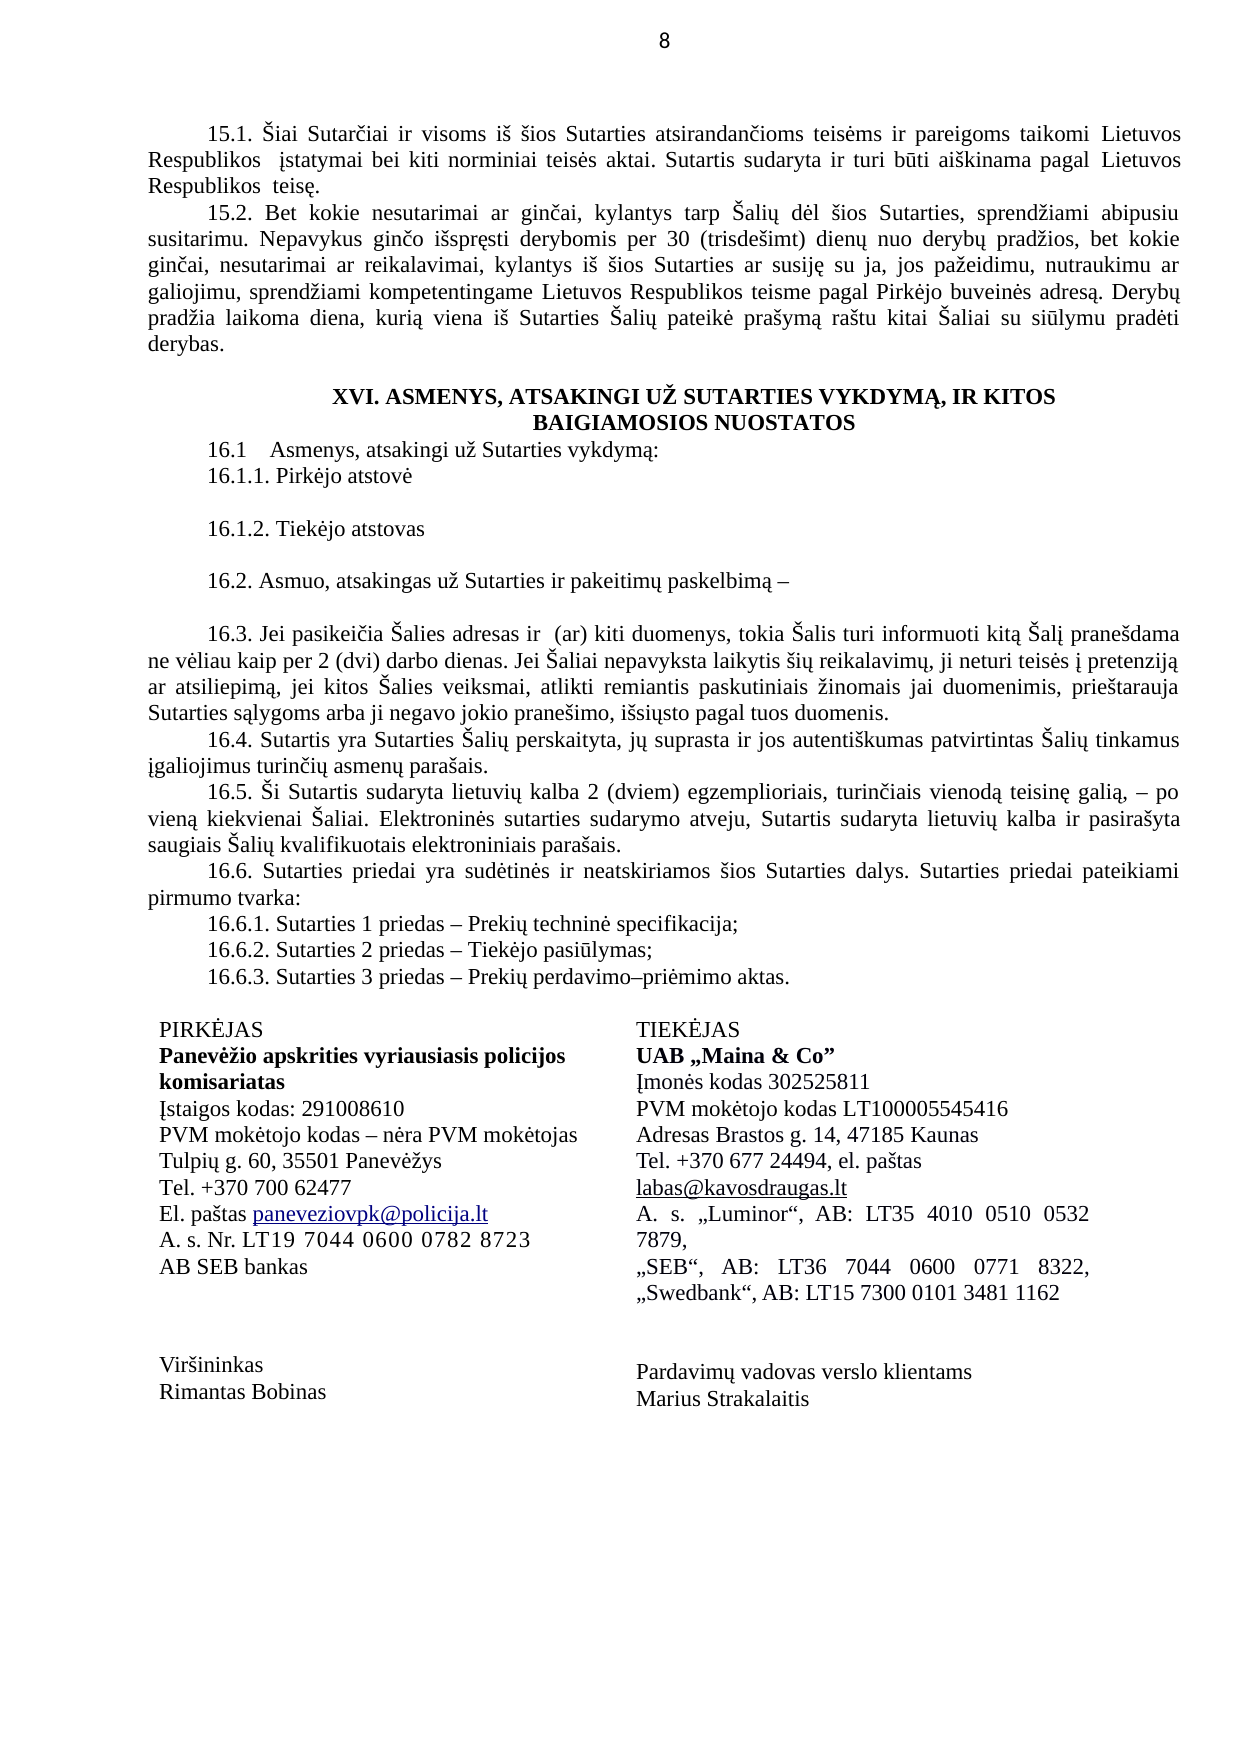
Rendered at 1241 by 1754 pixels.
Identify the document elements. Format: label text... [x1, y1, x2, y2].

text 16.6.2. Sutarties 2 priedas – Tiekėjo pasiūlymas; [148, 937, 1181, 963]
text BAIGIAMOSIOS NUOSTATOS [148, 409, 1181, 436]
text 16.5. Ši Sutartis sudaryta lietuvių kalba 2 (dviem) egzemplioriais, turinčiais vienodą teisinę galią, – po vieną kiekvienai Šaliai. Elektroninės sutarties sudarymo atveju, Sutartis sudaryta lietuvių kalba ir pasirašyta saugiais Šalių kvalifikuotais elektroniniais parašais. [148, 778, 1181, 857]
table_header TIEKĖJAS UAB „Maina & Co” Įmonės kodas 302525811 PVM mokėtojo kodas LT100005545416 Adresas Brastos g. 14, 47185 Kaunas Tel. +370 677 24494, el. paštas labas@kavosdraugas.lt A. s. „Luminor“, AB: LT35 4010 0510 0532 7879, „SEB“, AB: LT36 7044 0600 0771 8322,„Swedbank“, AB: LT15 7300 0101 3481 1162 Pardavimų vadovas verslo klientams Marius Strakalaitis [625, 1016, 1102, 1411]
text 16.1.2. Tiekėjo atstovas [148, 515, 1181, 541]
text XVI. ASMENYS, ATSAKINGI UŽ SUTARTIES VYKDYMĄ, IR KITOS [148, 383, 1181, 409]
text 16.2. Asmuo, atsakingas už Sutarties ir pakeitimų paskelbimą – [148, 568, 1181, 594]
text 15.1. Šiai Sutarčiai ir visoms iš šios Sutarties atsirandančioms teisėms ir pareigoms taikomi Lietuvos Respublikos įstatymai bei kiti norminiai teisės aktai. Sutartis sudaryta ir turi būti aiškinama pagal Lietuvos Respublikos teisę. [148, 119, 1181, 199]
text 15.2. Bet kokie nesutarimai ar ginčai, kylantys tarp Šalių dėl šios Sutarties, sprendžiami abipusiu susitarimu. Nepavykus ginčo išspręsti derybomis per 30 (trisdešimt) dienų nuo derybų pradžios, bet kokie ginčai, nesutarimai ar reikalavimai, kylantys iš šios Sutarties ar susiję su ja, jos pažeidimu, nutraukimu ar galiojimu, sprendžiami kompetentingame Lietuvos Respublikos teisme pagal Pirkėjo buveinės adresą. Derybų pradžia laikoma diena, kurią viena iš Sutarties Šalių pateikė prašymą raštu kitai Šaliai su siūlymu pradėti derybas. [148, 199, 1181, 357]
text 16.6.1. Sutarties 1 priedas – Prekių techninė specifikacija; [148, 910, 1181, 937]
text 16.1 Asmenys, atsakingi už Sutarties vykdymą: [148, 436, 1181, 462]
text 16.4. Sutartis yra Sutarties Šalių perskaityta, jų suprasta ir jos autentiškumas patvirtintas Šalių tinkamus įgaliojimus turinčių asmenų parašais. [148, 726, 1181, 778]
text 16.3. Jei pasikeičia Šalies adresas ir (ar) kiti duomenys, tokia Šalis turi informuoti kitą Šalį pranešdama ne vėliau kaip per 2 (dvi) darbo dienas. Jei Šaliai nepavyksta laikytis šių reikalavimų, ji neturi teisės į pretenziją ar atsiliepimą, jei kitos Šalies veiksmai, atlikti remiantis paskutiniais žinomais jai duomenimis, prieštarauja Sutarties sąlygoms arba ji negavo jokio pranešimo, išsiųsto pagal tuos duomenis. [148, 620, 1181, 726]
text 16.6.3. Sutarties 3 priedas – Prekių perdavimo–priėmimo aktas. [148, 963, 1181, 989]
text 16.6. Sutarties priedai yra sudėtinės ir neatskiriamos šios Sutarties dalys. Sutarties priedai pateikiami pirmumo tvarka: [148, 857, 1181, 910]
table_header PIRKĖJAS Panevėžio apskrities vyriausiasis policijos komisariatas Įstaigos kodas: 291008610 PVM mokėtojo kodas – nėra PVM mokėtojas Tulpių g. 60, 35501 Panevėžys Tel. +370 700 62477 El. paštas paneveziovpk@policija.lt A. s. Nr. LT19 7044 0600 0782 8723 AB SEB bankas Viršininkas Rimantas Bobinas [148, 1016, 624, 1411]
text 16.1.1. Pirkėjo atstovė [148, 462, 1181, 488]
